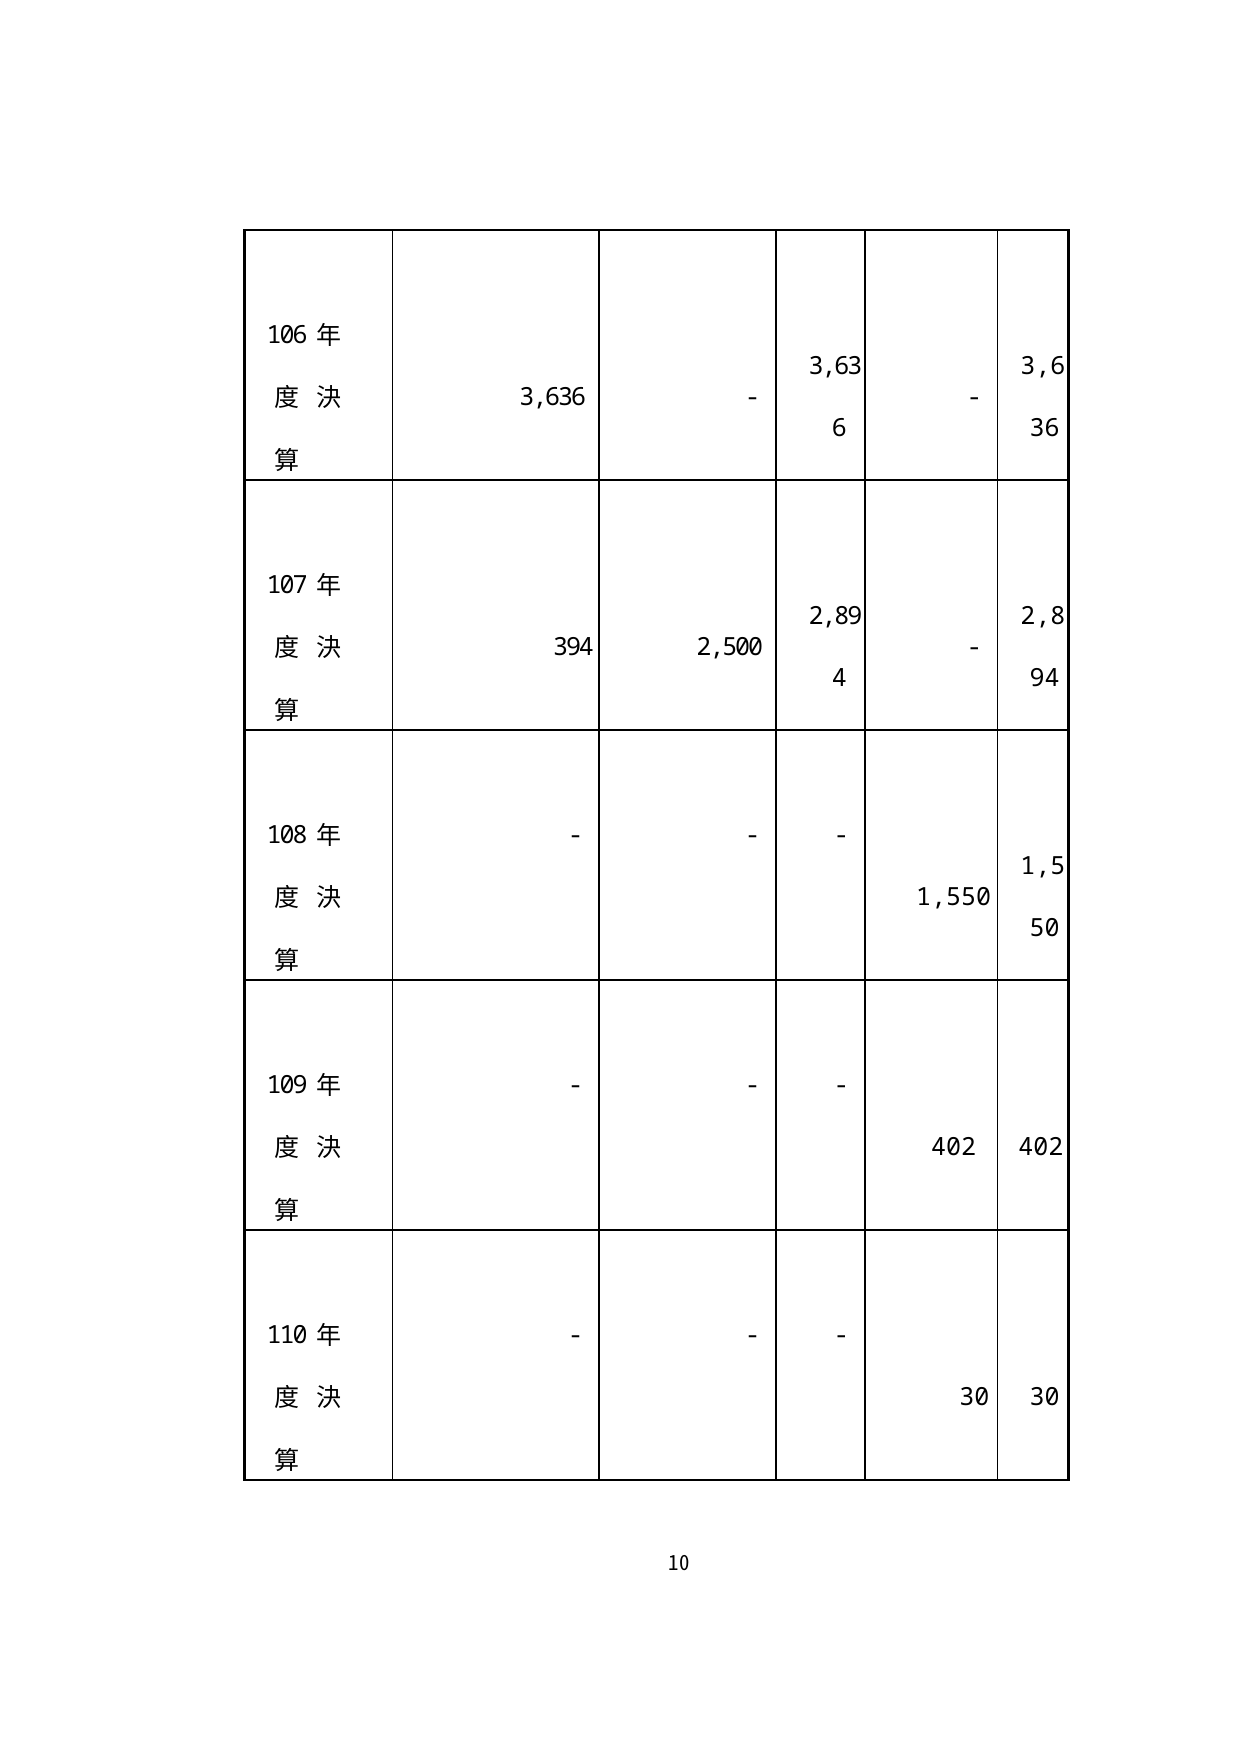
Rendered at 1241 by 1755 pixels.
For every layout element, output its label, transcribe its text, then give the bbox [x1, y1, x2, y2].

table_cell - [600, 731, 775, 979]
table_cell 402 [866, 981, 997, 1229]
table_cell - [777, 1231, 864, 1479]
table_cell - [393, 1231, 598, 1479]
table_cell 30 [998, 1231, 1067, 1479]
table_cell 394 [393, 481, 598, 729]
table_cell 2,894 [777, 481, 864, 729]
table_cell - [600, 1231, 775, 1479]
table_cell 3,636 [777, 231, 864, 479]
table_cell 2,894 [998, 481, 1067, 729]
table_cell - [777, 981, 864, 1229]
table_cell 3,636 [393, 231, 598, 479]
table_cell 106年度決算 [246, 231, 392, 479]
table_cell - [866, 481, 997, 729]
table_cell - [393, 731, 598, 979]
table_cell 402 [998, 981, 1067, 1229]
table_cell 107年度決算 [246, 481, 392, 729]
table_cell 2,500 [600, 481, 775, 729]
table_cell - [600, 981, 775, 1229]
table_cell 108年度決算 [246, 731, 392, 979]
table_cell 30 [866, 1231, 997, 1479]
table_cell 3,636 [998, 231, 1067, 479]
table_cell 1,550 [998, 731, 1067, 979]
table_cell - [777, 731, 864, 979]
table_cell - [866, 231, 997, 479]
table_cell 110年度決算 [246, 1231, 392, 1479]
table_cell - [600, 231, 775, 479]
table_cell - [393, 981, 598, 1229]
table_cell 109年度決算 [246, 981, 392, 1229]
table_cell 1,550 [866, 731, 997, 979]
